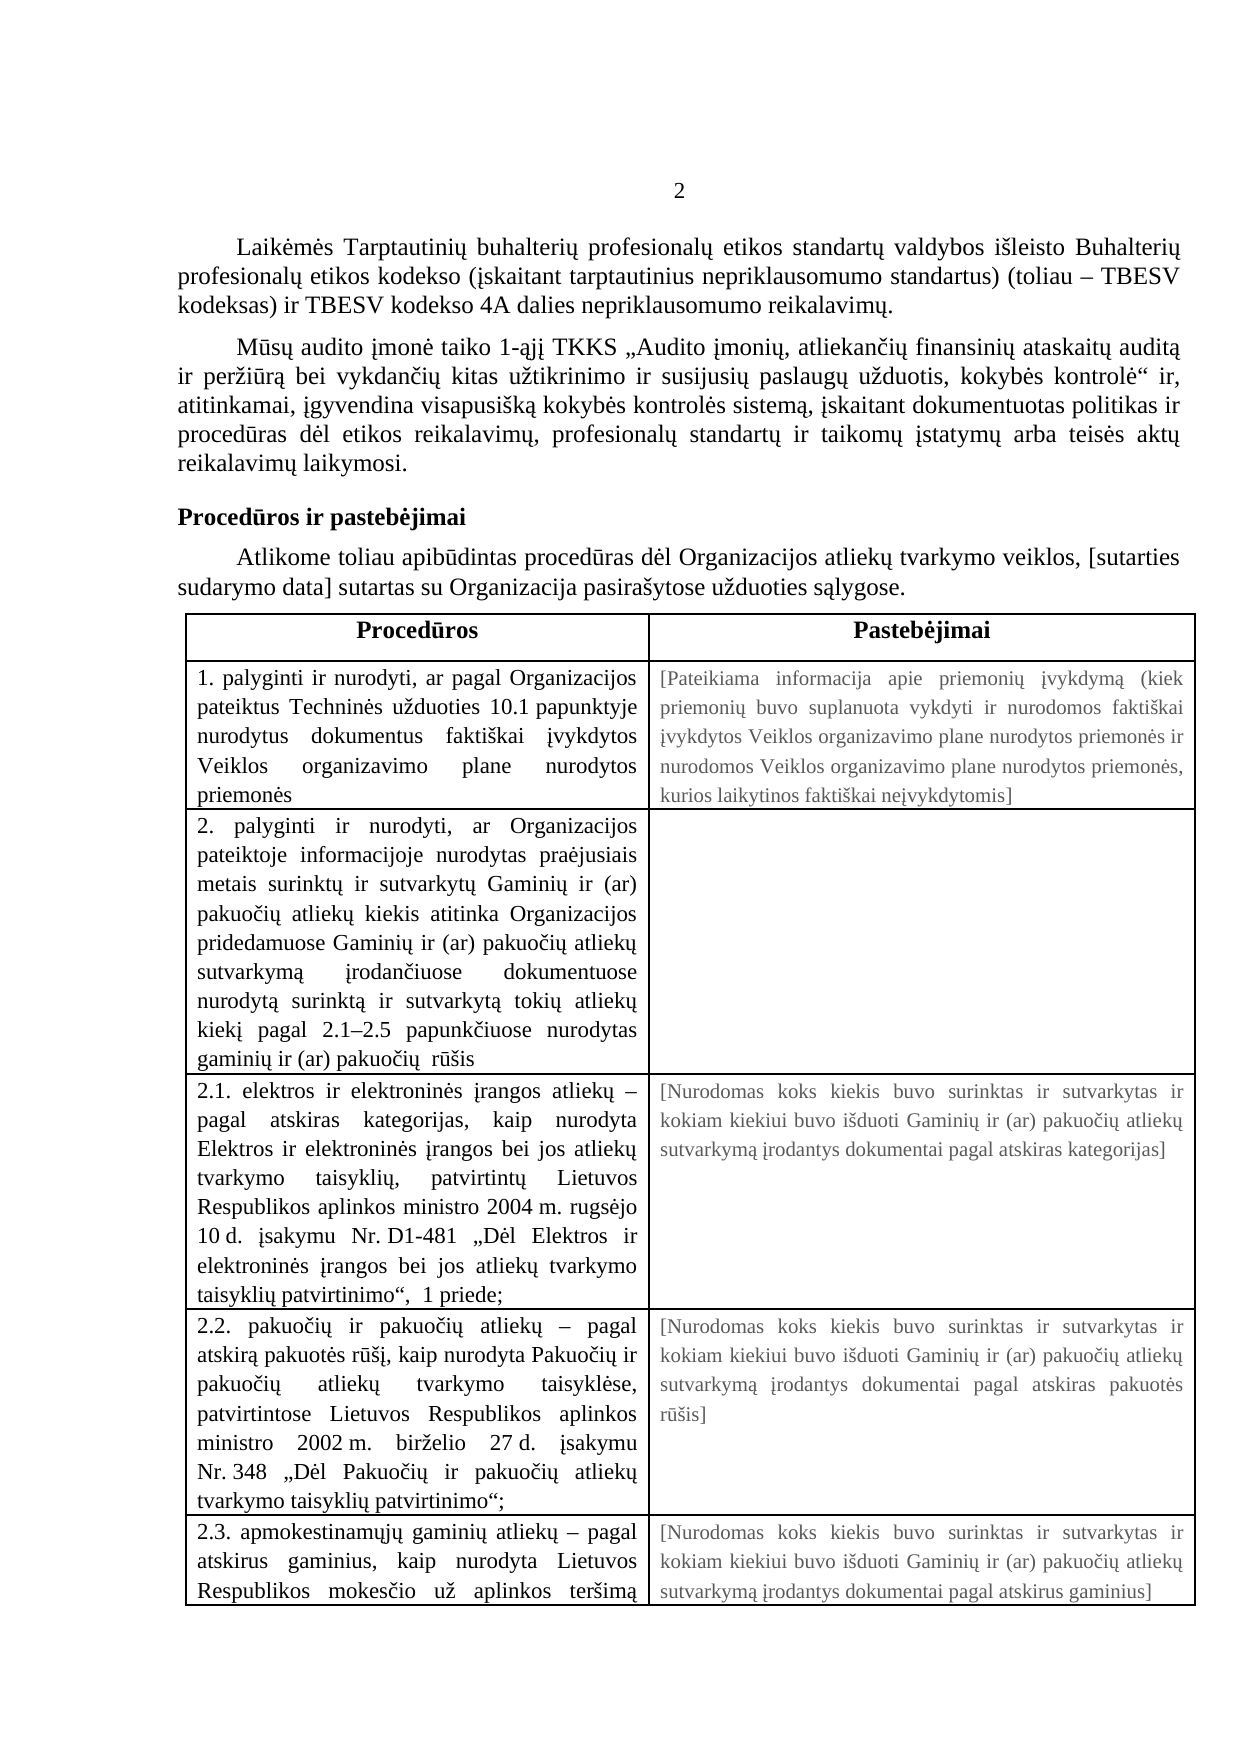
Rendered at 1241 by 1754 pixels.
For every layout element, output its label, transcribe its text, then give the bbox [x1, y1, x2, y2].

table_cell [Nurodomas koks kiekis buvo surinktas ir sutvarkytas ir kokiam kiekiui buvo išduoti Gaminių ir (ar) pakuočių atliekų sutvarkymą įrodantys dokumentai pagal atskirus gaminius] [650, 1516, 1194, 1604]
table_cell 2.1. elektros ir elektroninės įrangos atliekų – pagal atskiras kategorijas, kaip nurodyta Elektros ir elektroninės įrangos bei jos atliekų tvarkymo taisyklių, patvirtintų Lietuvos Respublikos aplinkos ministro 2004 m. rugsėjo 10 d. įsakymu Nr. D1-481 „Dėl Elektros ir elektroninės įrangos bei jos atliekų tvarkymo taisyklių patvirtinimo“, 1 priede; [187, 1075, 648, 1308]
table_cell 1. palyginti ir nurodyti, ar pagal Organizacijos pateiktus Techninės užduoties 10.1 papunktyje nurodytus dokumentus faktiškai įvykdytos Veiklos organizavimo plane nurodytos priemonės [187, 662, 648, 808]
text Laikėmės Tarptautinių buhalterių profesionalų etikos standartų valdybos išleisto Buhalterių profesionalų etikos kodekso (įskaitant tarptautinius nepriklausomumo standartus) (toliau – TBESV kodeksas) ir TBESV kodekso 4A dalies nepriklausomumo reikalavimų. [177, 232, 1181, 320]
text Atlikome toliau apibūdintas procedūras dėl Organizacijos atliekų tvarkymo veiklos, [sutarties sudarymo data] sutartas su Organizacija pasirašytose užduoties sąlygose. [177, 542, 1181, 601]
text Mūsų audito įmonė taiko 1-ąjį TKKS „Audito įmonių, atliekančių finansinių ataskaitų auditą ir peržiūrą bei vykdančių kitas užtikrinimo ir susijusių paslaugų užduotis, kokybės kontrolė“ ir, atitinkamai, įgyvendina visapusišką kokybės kontrolės sistemą, įskaitant dokumentuotas politikas ir procedūras dėl etikos reikalavimų, profesionalų standartų ir taikomų įstatymų arba teisės aktų reikalavimų laikymosi. [177, 332, 1181, 478]
table_cell 2. palyginti ir nurodyti, ar Organizacijos pateiktoje informacijoje nurodytas praėjusiais metais surinktų ir sutvarkytų Gaminių ir (ar) pakuočių atliekų kiekis atitinka Organizacijos pridedamuose Gaminių ir (ar) pakuočių atliekų sutvarkymą įrodančiuose dokumentuose nurodytą surinktą ir sutvarkytą tokių atliekų kiekį pagal 2.1–2.5 papunkčiuose nurodytas gaminių ir (ar) pakuočių rūšis [187, 810, 648, 1073]
table_cell [Nurodomas koks kiekis buvo surinktas ir sutvarkytas ir kokiam kiekiui buvo išduoti Gaminių ir (ar) pakuočių atliekų sutvarkymą įrodantys dokumentai pagal atskiras pakuotės rūšis] [650, 1310, 1194, 1514]
table_cell [Nurodomas koks kiekis buvo surinktas ir sutvarkytas ir kokiam kiekiui buvo išduoti Gaminių ir (ar) pakuočių atliekų sutvarkymą įrodantys dokumentai pagal atskiras kategorijas] [650, 1075, 1194, 1308]
text Procedūros ir pastebėjimai [177, 502, 1181, 530]
table_header Pastebėjimai [650, 615, 1194, 660]
table_cell [650, 810, 1194, 1073]
table_cell [Pateikiama informacija apie priemonių įvykdymą (kiek priemonių buvo suplanuota vykdyti ir nurodomos faktiškai įvykdytos Veiklos organizavimo plane nurodytos priemonės ir nurodomos Veiklos organizavimo plane nurodytos priemonės, kurios laikytinos faktiškai neįvykdytomis] [650, 662, 1194, 808]
table_header Procedūros [187, 615, 648, 660]
table_cell 2.3. apmokestinamųjų gaminių atliekų – pagal atskirus gaminius, kaip nurodyta Lietuvos Respublikos mokesčio už aplinkos teršimą [187, 1516, 648, 1604]
table_cell 2.2. pakuočių ir pakuočių atliekų – pagal atskirą pakuotės rūšį, kaip nurodyta Pakuočių ir pakuočių atliekų tvarkymo taisyklėse, patvirtintose Lietuvos Respublikos aplinkos ministro 2002 m. birželio 27 d. įsakymu Nr. 348 „Dėl Pakuočių ir pakuočių atliekų tvarkymo taisyklių patvirtinimo“; [187, 1310, 648, 1514]
